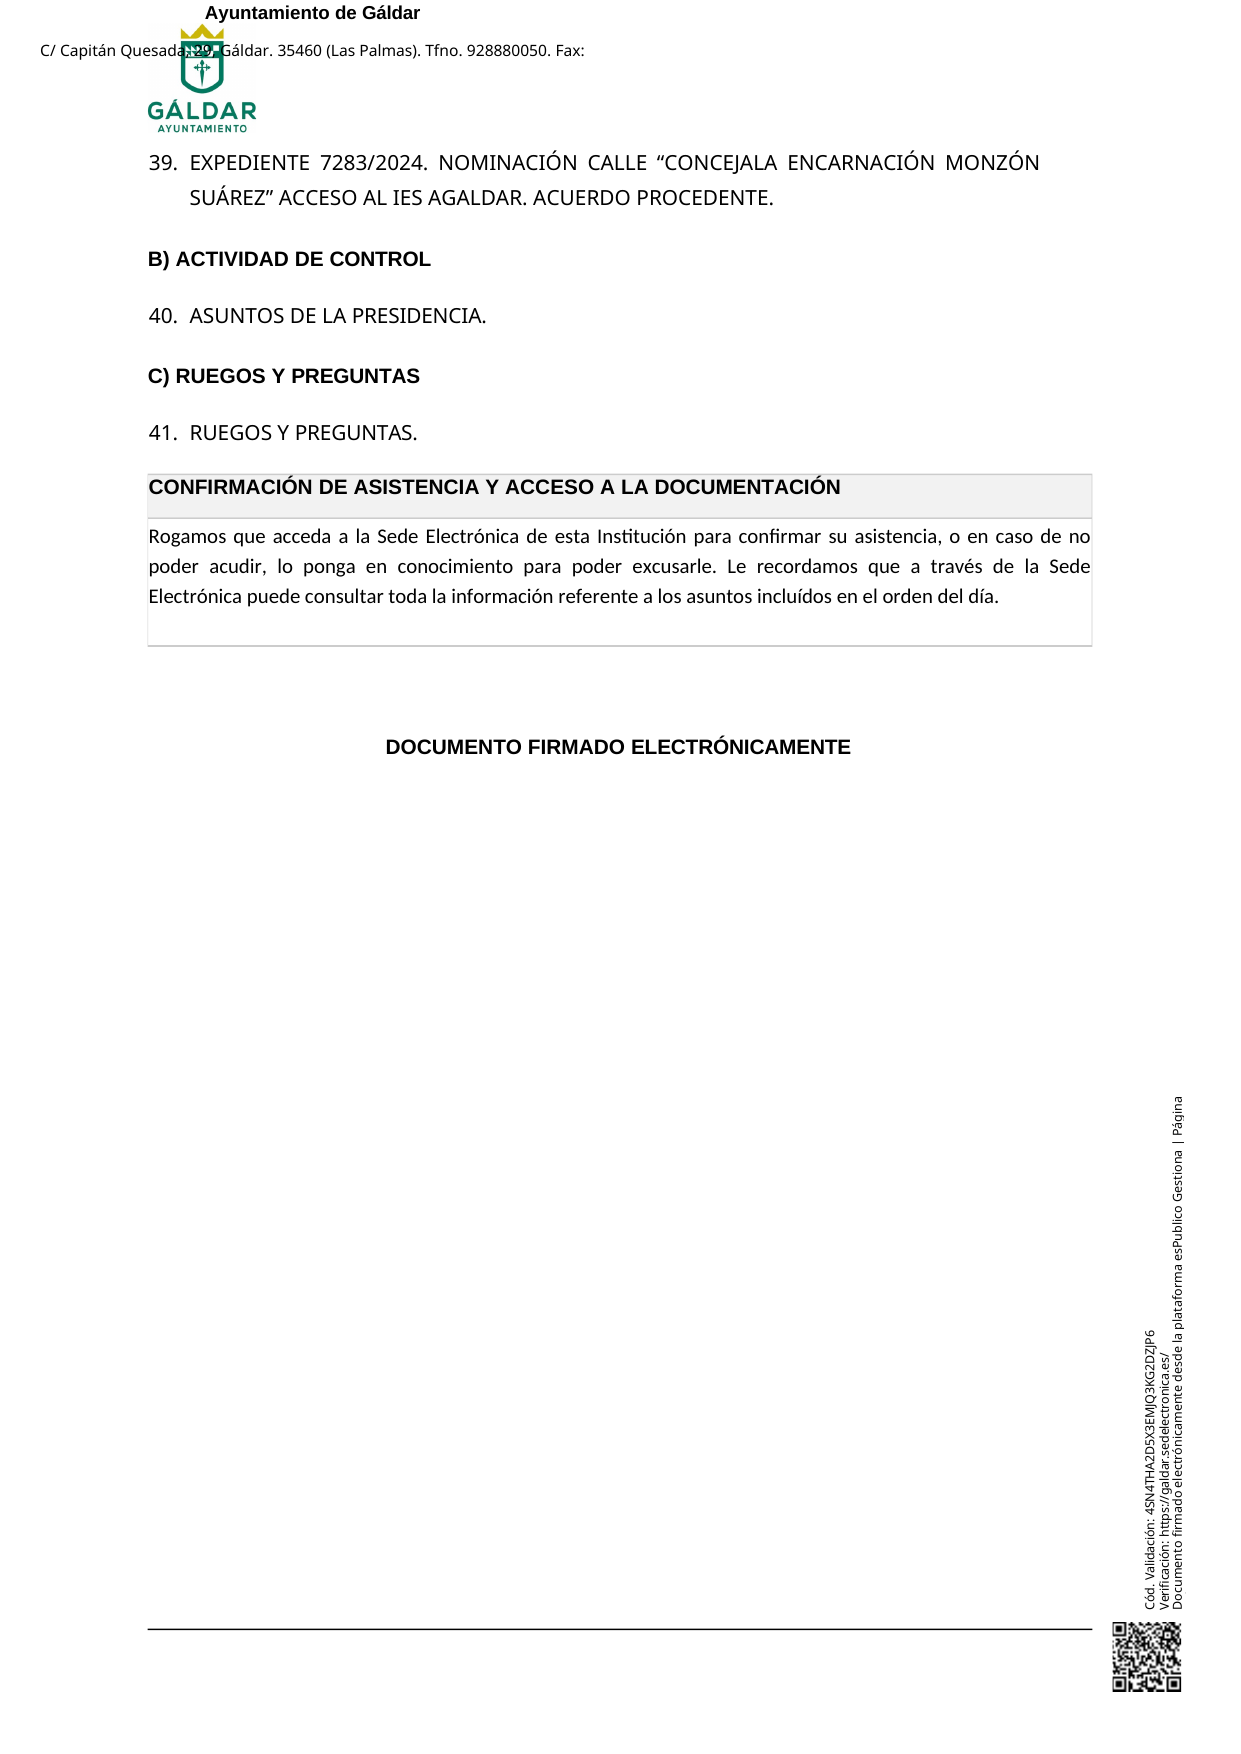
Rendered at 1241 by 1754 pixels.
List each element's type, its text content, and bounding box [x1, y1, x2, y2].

text 40. ASUNTOS DE LA PRESIDENCIA. [149, 301, 1105, 329]
list Cód. Validación: 4SN4THA2D5X3EMJQ3KG2DZJP6 [1143, 1091, 1156, 1612]
picture [1112, 1622, 1182, 1692]
picture [147, 23, 257, 133]
subtitle RUEGOS Y PREGUNTAS [148, 364, 1105, 388]
text 41. RUEGOS Y PREGUNTAS. [149, 418, 1105, 447]
text DOCUMENTO FIRMADO ELECTRÓNICAMENTE [385, 735, 1105, 759]
subtitle ACTIVIDAD DE CONTROL [148, 246, 1105, 270]
list Documento firmado electrónicamente desde la plataforma esPublico Gestiona | Página 4 de 4 [1170, 1091, 1186, 1612]
list Verificación: https://galdar.sedelectronica.es/ [1158, 1091, 1170, 1612]
list EXPEDIENTE 7283/2024. NOMINACIÓN CALLE “CONCEJALA ENCARNACIÓN MONZÓN SUÁREZ” ACCESO AL IES AGALDAR. ACUERDO PROCEDENTE. [149, 148, 1093, 211]
